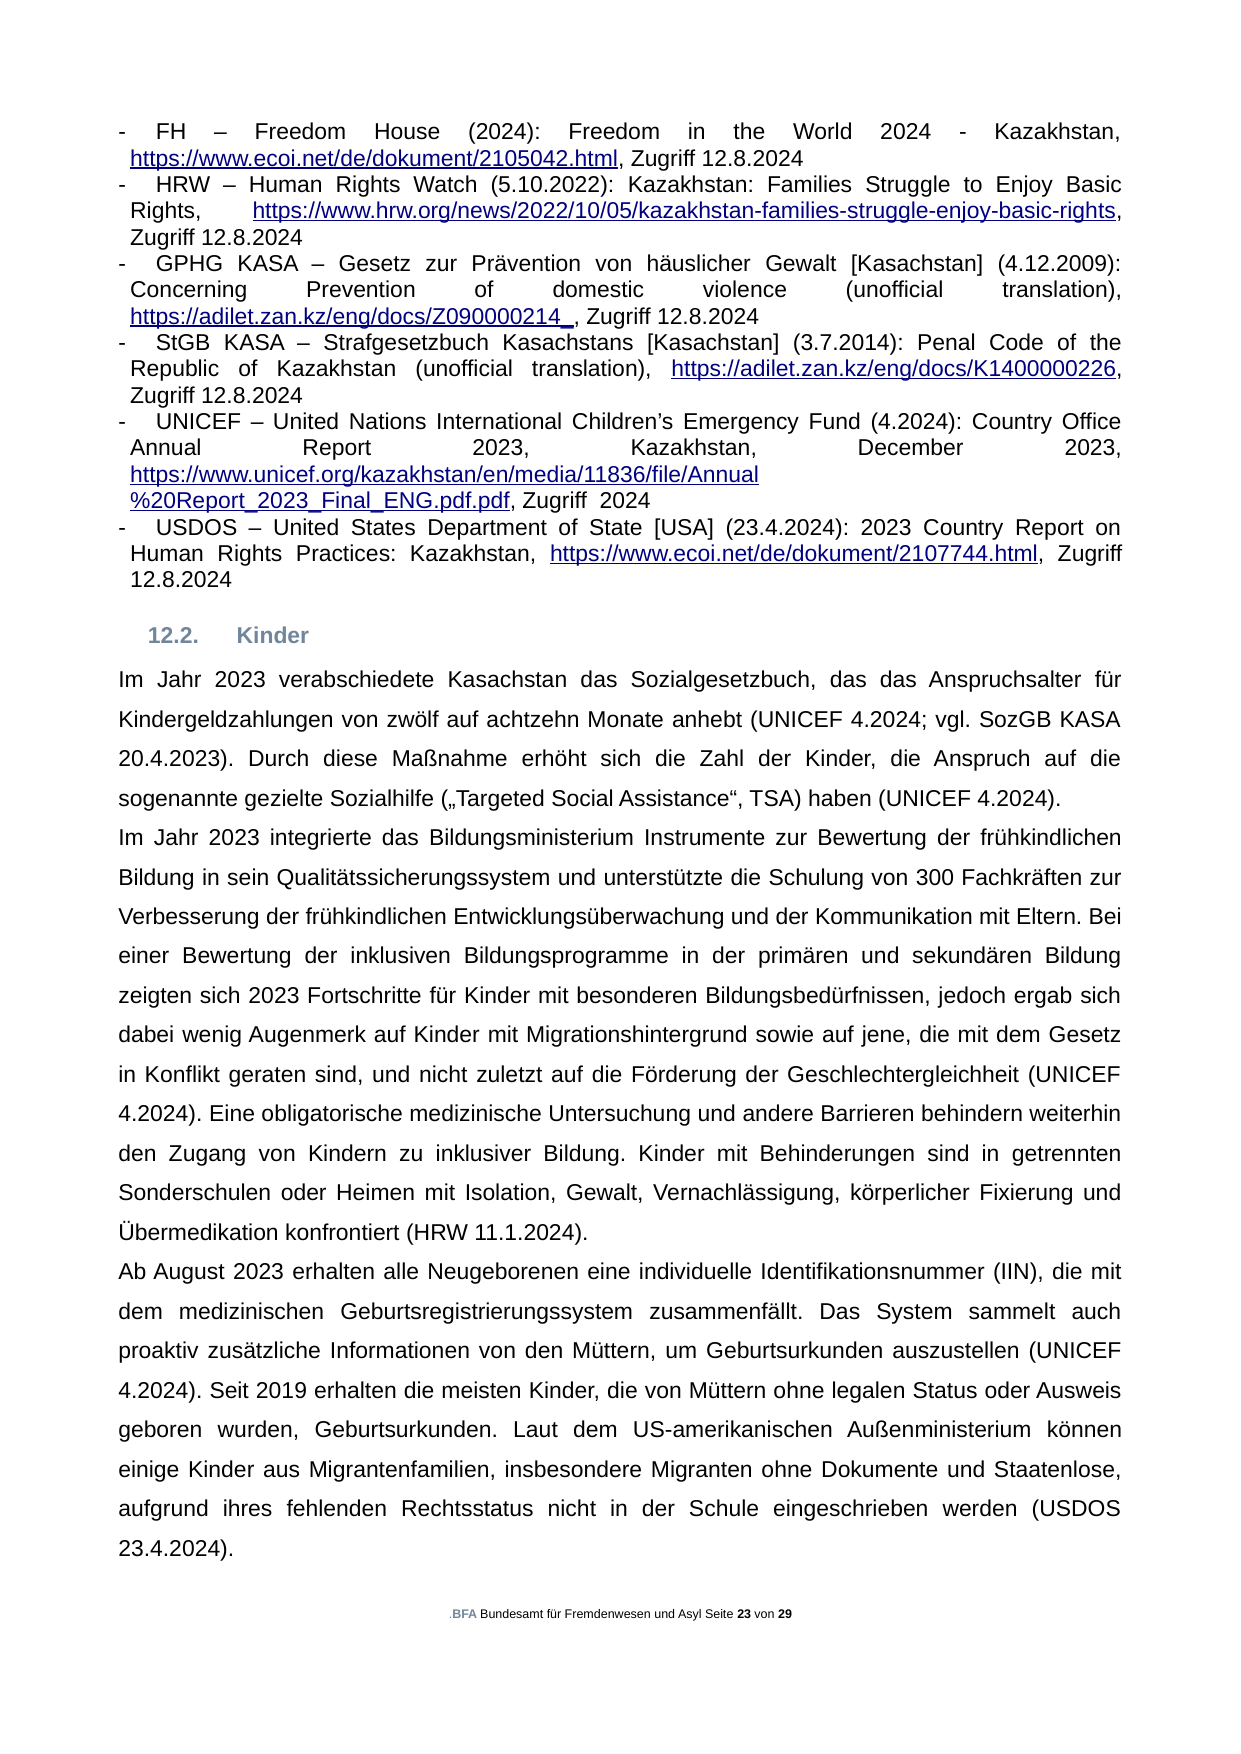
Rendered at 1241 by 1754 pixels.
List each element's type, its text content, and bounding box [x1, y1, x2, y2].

text Im Jahr 2023 verabschiedete Kasachstan das Sozialgesetzbuch, das das Anspruchsalter für Kindergeldzahlungen von zwölf auf achtzehn Monate anhebt (UNICEF 4.2024; vgl. SozGB KASA 20.4.2023). Durch diese Maßnahme erhöht sich die Zahl der Kinder, die Anspruch auf die sogenannte gezielte Sozialhilfe („Targeted Social Assistance“, TSA) haben (UNICEF 4.2024). [118, 666, 1122, 811]
text Im Jahr 2023 integrierte das Bildungsministerium Instrumente zur Bewertung der frühkindlichen Bildung in sein Qualitätssicherungssystem und unterstützte die Schulung von 300 Fachkräften zur Verbesserung der frühkindlichen Entwicklungsüberwachung und der Kommunikation mit Eltern. Bei einer Bewertung der inklusiven Bildungsprogramme in der primären und sekundären Bildung zeigten sich 2023 Fortschritte für Kinder mit besonderen Bildungsbedürfnissen, jedoch ergab sich dabei wenig Augenmerk auf Kinder mit Migrationshintergrund sowie auf jene, die mit dem Gesetz in Konflikt geraten sind, und nicht zuletzt auf die Förderung der Geschlechtergleichheit (UNICEF 4.2024). Eine obligatorische medizinische Untersuchung und andere Barrieren behindern weiterhin den Zugang von Kindern zu inklusiver Bildung. Kinder mit Behinderungen sind in getrennten Sonderschulen oder Heimen mit Isolation, Gewalt, Vernachlässigung, körperlicher Fixierung und Übermedikation konfrontiert (HRW 11.1.2024). [118, 824, 1122, 1245]
subtitle Kinder [148, 622, 1111, 648]
list UNICEF – United Nations International Children’s Emergency Fund (4.2024): Country Office Annual Report 2023, Kazakhstan, December 2023, https://www.unicef.org/kazakhstan/en/media/11836/file/Annual%20Report_2023_Final_ENG.pdf.pdf, Zugriff 2024 [118, 408, 1122, 513]
list StGB KASA – Strafgesetzbuch Kasachstans [Kasachstan] (3.7.2014): Penal Code of the Republic of Kazakhstan (unofficial translation), https://adilet.zan.kz/eng/docs/K1400000226, Zugriff 12.8.2024 [118, 329, 1122, 408]
list USDOS – United States Department of State [USA] (23.4.2024): 2023 Country Report on Human Rights Practices: Kazakhstan, https://www.ecoi.net/de/dokument/2107744.html, Zugriff 12.8.2024 [118, 513, 1122, 592]
text Ab August 2023 erhalten alle Neugeborenen eine individuelle Identifikationsnummer (IIN), die mit dem medizinischen Geburtsregistrierungssystem zusammenfällt. Das System sammelt auch proaktiv zusätzliche Informationen von den Müttern, um Geburtsurkunden auszustellen (UNICEF 4.2024). Seit 2019 erhalten die meisten Kinder, die von Müttern ohne legalen Status oder Ausweis geboren wurden, Geburtsurkunden. Laut dem US-amerikanischen Außenministerium können einige Kinder aus Migrantenfamilien, insbesondere Migranten ohne Dokumente und Staatenlose, aufgrund ihres fehlenden Rechtsstatus nicht in der Schule eingeschrieben werden (USDOS 23.4.2024). [118, 1258, 1122, 1561]
list HRW – Human Rights Watch (5.10.2022): Kazakhstan: Families Struggle to Enjoy Basic Rights, https://www.hrw.org/news/2022/10/05/kazakhstan-families-struggle-enjoy-basic-rights, Zugriff 12.8.2024 [118, 171, 1122, 250]
list FH – Freedom House (2024): Freedom in the World 2024 - Kazakhstan, https://www.ecoi.net/de/dokument/2105042.html, Zugriff 12.8.2024 [118, 118, 1122, 171]
list GPHG KASA – Gesetz zur Prävention von häuslicher Gewalt [Kasachstan] (4.12.2009): Concerning Prevention of domestic violence (unofficial translation), https://adilet.zan.kz/eng/docs/Z090000214_, Zugriff 12.8.2024 [118, 250, 1122, 329]
